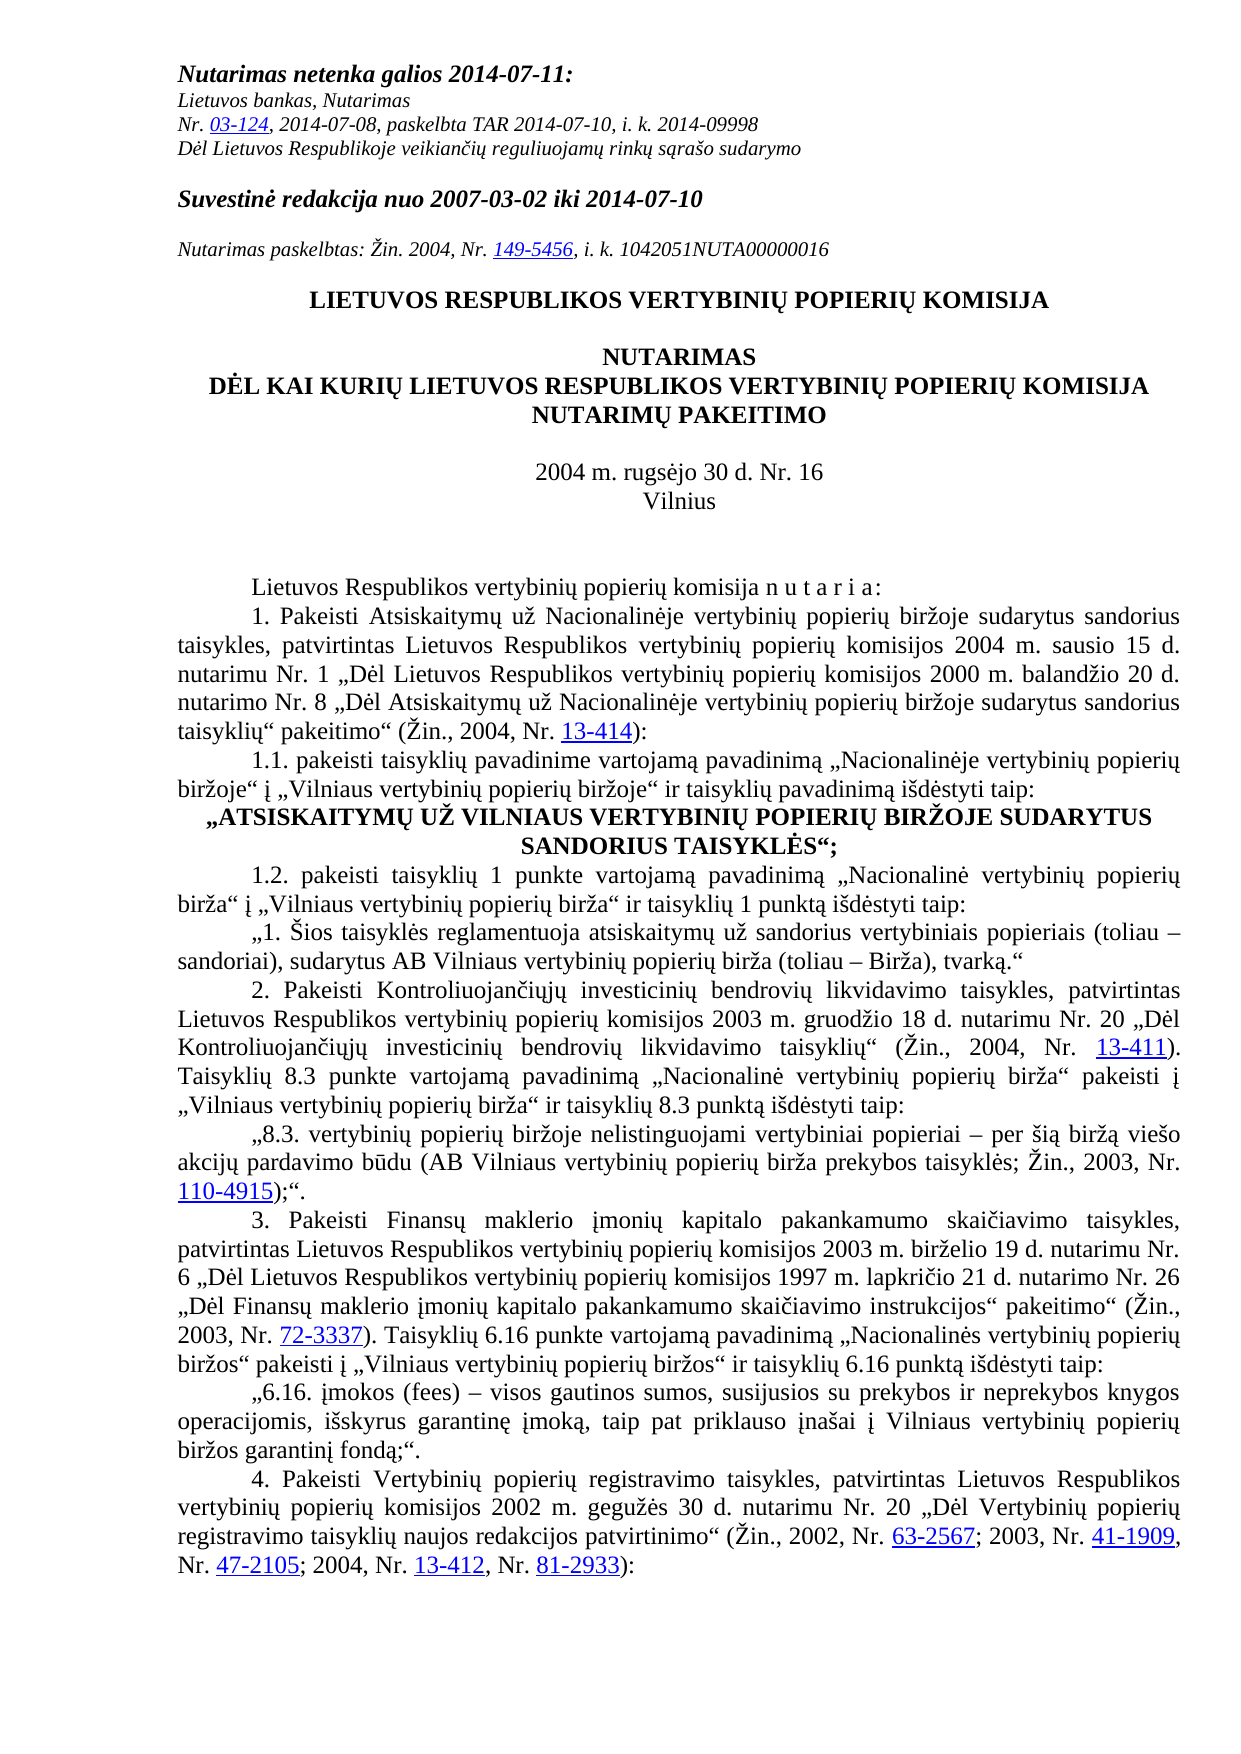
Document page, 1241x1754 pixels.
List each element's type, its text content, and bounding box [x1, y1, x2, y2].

text Lietuvos Respublikos vertybinių popierių komisija nutaria: [177, 572, 1181, 601]
text „ATSISKAITYMŲ UŽ VILNIAUS VERTYBINIŲ POPIERIŲ BIRŽOJE SUDARYTUS SANDORIUS TAISYKLĖS“; [177, 802, 1181, 860]
text „6.16. įmokos (fees) – visos gautinos sumos, susijusios su prekybos ir neprekybos knygos operacijomis, išskyrus garantinę įmoką, taip pat priklauso įnašai į Vilniaus vertybinių popierių biržos garantinį fondą;“. [177, 1377, 1181, 1464]
text „1. Šios taisyklės reglamentuoja atsiskaitymų už sandorius vertybiniais popieriais (toliau – sandoriai), sudarytus AB Vilniaus vertybinių popierių birža (toliau – Birža), tvarką.“ [177, 917, 1181, 975]
text LIETUVOS RESPUBLIKOS VERTYBINIŲ POPIERIŲ KOMISIJA [177, 285, 1181, 314]
text 3. Pakeisti Finansų maklerio įmonių kapitalo pakankamumo skaičiavimo taisykles, patvirtintas Lietuvos Respublikos vertybinių popierių komisijos 2003 m. birželio 19 d. nutarimu Nr. 6 „Dėl Lietuvos Respublikos vertybinių popierių komisijos 1997 m. lapkričio 21 d. nutarimo Nr. 26 „Dėl Finansų maklerio įmonių kapitalo pakankamumo skaičiavimo instrukcijos“ pakeitimo“ (Žin., 2003, Nr. 72-3337). Taisyklių 6.16 punkte vartojamą pavadinimą „Nacionalinės vertybinių popierių biržos“ pakeisti į „Vilniaus vertybinių popierių biržos“ ir taisyklių 6.16 punktą išdėstyti taip: [177, 1205, 1181, 1377]
text 1.2. pakeisti taisyklių 1 punkte vartojamą pavadinimą „Nacionalinė vertybinių popierių birža“ į „Vilniaus vertybinių popierių birža“ ir taisyklių 1 punktą išdėstyti taip: [177, 860, 1181, 917]
text Vilnius [177, 486, 1181, 515]
text 2. Pakeisti Kontroliuojančiųjų investicinių bendrovių likvidavimo taisykles, patvirtintas Lietuvos Respublikos vertybinių popierių komisijos 2003 m. gruodžio 18 d. nutarimu Nr. 20 „Dėl Kontroliuojančiųjų investicinių bendrovių likvidavimo taisyklių“ (Žin., 2004, Nr. 13-411). Taisyklių 8.3 punkte vartojamą pavadinimą „Nacionalinė vertybinių popierių birža“ pakeisti į „Vilniaus vertybinių popierių birža“ ir taisyklių 8.3 punktą išdėstyti taip: [177, 975, 1181, 1119]
text 2004 m. rugsėjo 30 d. Nr. 16 [177, 457, 1181, 486]
text 1. Pakeisti Atsiskaitymų už Nacionalinėje vertybinių popierių biržoje sudarytus sandorius taisykles, patvirtintas Lietuvos Respublikos vertybinių popierių komisijos 2004 m. sausio 15 d. nutarimu Nr. 1 „Dėl Lietuvos Respublikos vertybinių popierių komisijos 2000 m. balandžio 20 d. nutarimo Nr. 8 „Dėl Atsiskaitymų už Nacionalinėje vertybinių popierių biržoje sudarytus sandorius taisyklių“ pakeitimo“ (Žin., 2004, Nr. 13-414): [177, 601, 1181, 745]
text Nr. 03-124, 2014-07-08, paskelbta TAR 2014-07-10, i. k. 2014-09998 [177, 112, 1181, 136]
text Nutarimas paskelbtas: Žin. 2004, Nr. 149-5456, i. k. 1042051NUTA00000016 [177, 237, 1181, 261]
text NUTARIMAS [177, 342, 1181, 371]
text Nutarimas netenka galios 2014-07-11: [177, 59, 1181, 88]
text „8.3. vertybinių popierių biržoje nelistinguojami vertybiniai popieriai – per šią biržą viešo akcijų pardavimo būdu (AB Vilniaus vertybinių popierių birža prekybos taisyklės; Žin., 2003, Nr. 110-4915);“. [177, 1119, 1181, 1205]
text DĖL KAI KURIŲ LIETUVOS RESPUBLIKOS VERTYBINIŲ POPIERIŲ KOMISIJA NUTARIMŲ PAKEITIMO [177, 371, 1181, 429]
text Dėl Lietuvos Respublikoje veikiančių reguliuojamų rinkų sąrašo sudarymo [177, 136, 1181, 160]
text 4. Pakeisti Vertybinių popierių registravimo taisykles, patvirtintas Lietuvos Respublikos vertybinių popierių komisijos 2002 m. gegužės 30 d. nutarimu Nr. 20 „Dėl Vertybinių popierių registravimo taisyklių naujos redakcijos patvirtinimo“ (Žin., 2002, Nr. 63-2567; 2003, Nr. 41-1909, Nr. 47-2105; 2004, Nr. 13-412, Nr. 81-2933): [177, 1464, 1181, 1579]
text 1.1. pakeisti taisyklių pavadinime vartojamą pavadinimą „Nacionalinėje vertybinių popierių biržoje“ į „Vilniaus vertybinių popierių biržoje“ ir taisyklių pavadinimą išdėstyti taip: [177, 745, 1181, 802]
text Suvestinė redakcija nuo 2007-03-02 iki 2014-07-10 [177, 184, 1181, 213]
text Lietuvos bankas, Nutarimas [177, 88, 1181, 112]
